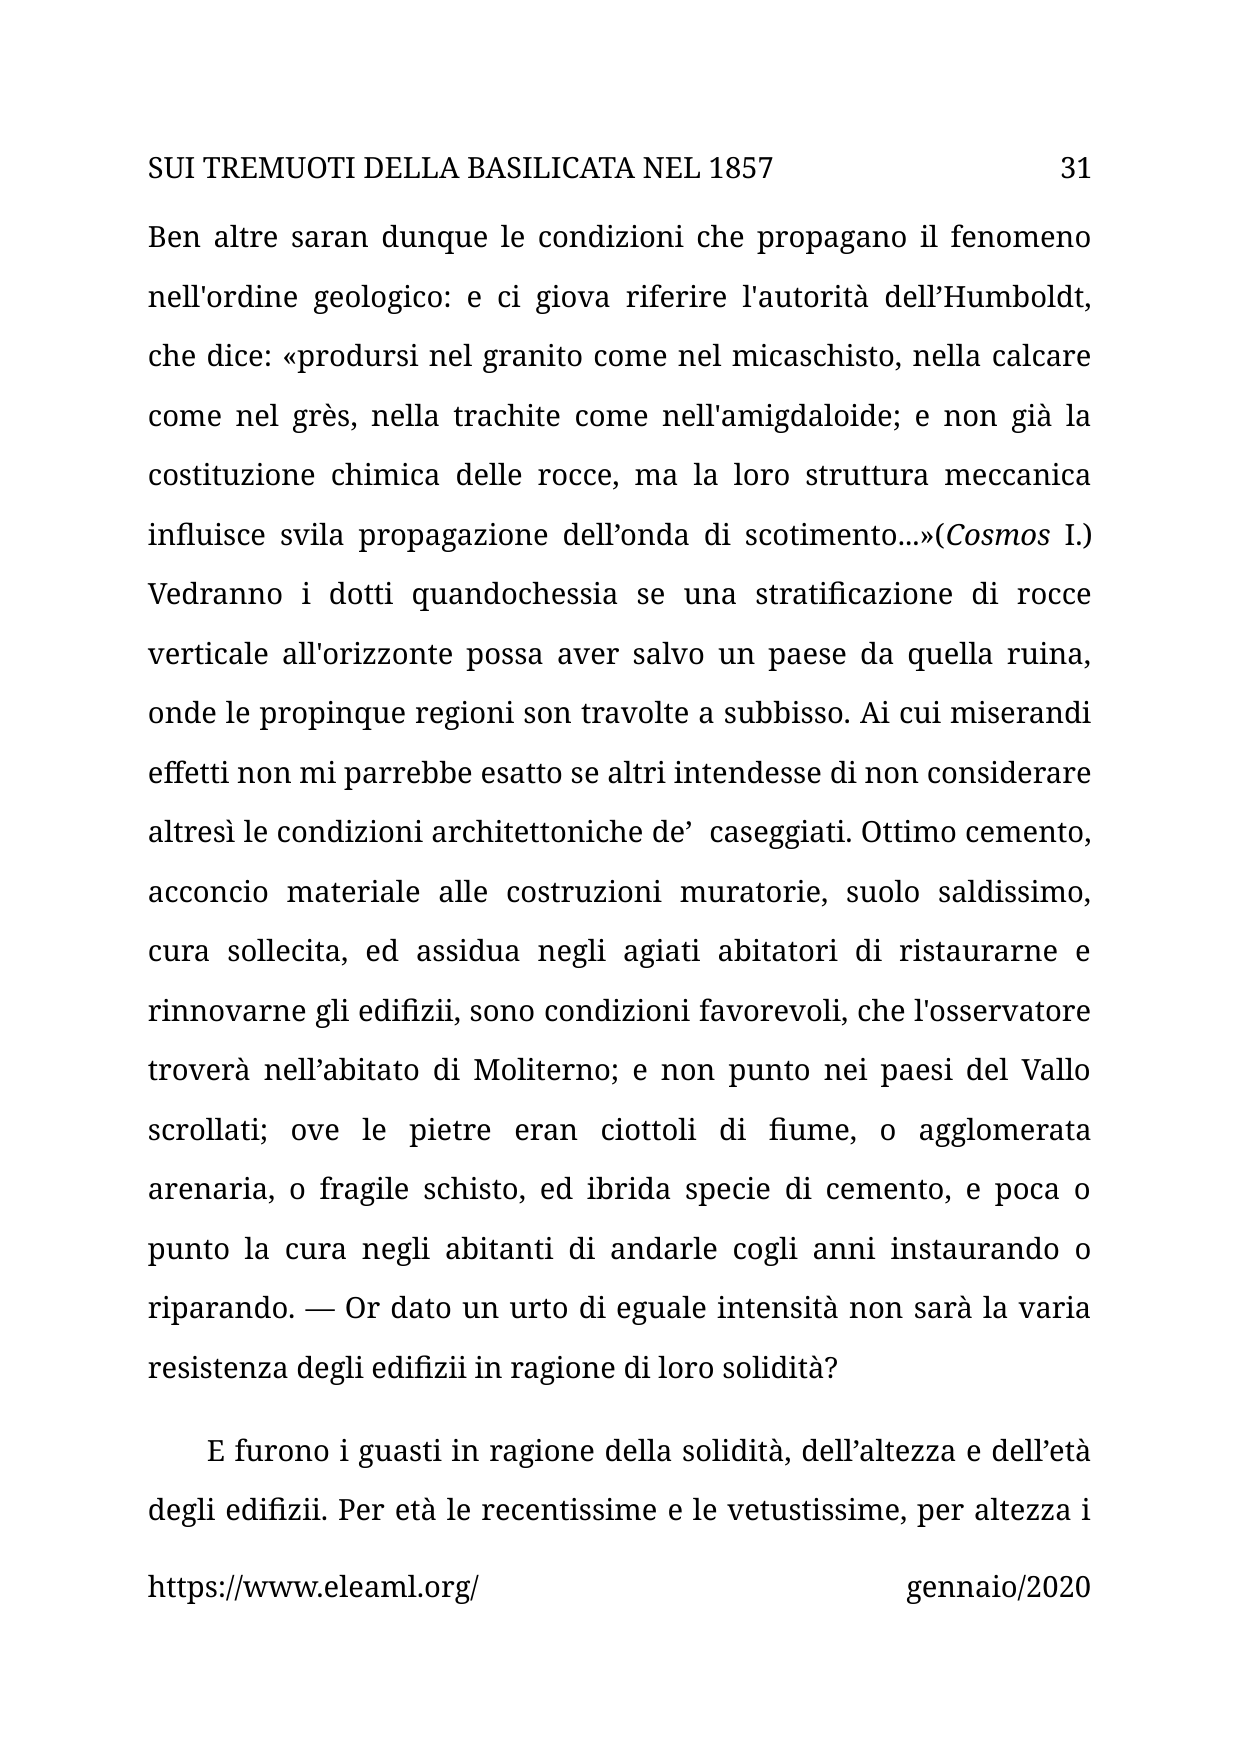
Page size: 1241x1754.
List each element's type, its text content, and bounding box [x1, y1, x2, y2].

text E furono i guasti in ragione della solidità, dell’altezza e dell’età degli edifizii. Per età le recentissime e le vetustissime, per altezza i [148, 1430, 1093, 1529]
text Ben altre saran dunque le condizioni che propagano il fenomeno nell'ordine geologico: e ci giova riferire l'autorità dell’Humboldt, che dice: «prodursi nel granito come nel micaschisto, nella calcare come nel grès, nella trachite come nell'amigdaloide; e non già la costituzione chimica delle rocce, ma la loro struttura meccanica influisce svila propagazione dell’onda di scotimento...»(Cosmos I.) Vedranno i dotti quandochessia se una stratificazione di rocce verticale all'orizzonte possa aver salvo un paese da quella ruina, onde le propinque regioni son travolte a subbisso. Ai cui miserandi effetti non mi parrebbe esatto se altri intendesse di non considerare altresì le condizioni architettoniche de’ caseggiati. Ottimo cemento, acconcio materiale alle costruzioni muratorie, suolo saldissimo, cura sollecita, ed assidua negli agiati abitatori di ristaurarne e rinnovarne gli edifizii, sono condizioni favorevoli, che l'osservatore troverà nell’abitato di Moliterno; e non punto nei paesi del Vallo scrollati; ove le pietre eran ciottoli di fiume, o agglomerata arenaria, o fragile schisto, ed ibrida specie di cemento, e poca o punto la cura negli abitanti di andarle cogli anni instaurando o riparando. — Or dato un urto di eguale intensità non sarà la varia resistenza degli edifizii in ragione di loro solidità? [148, 217, 1093, 1387]
